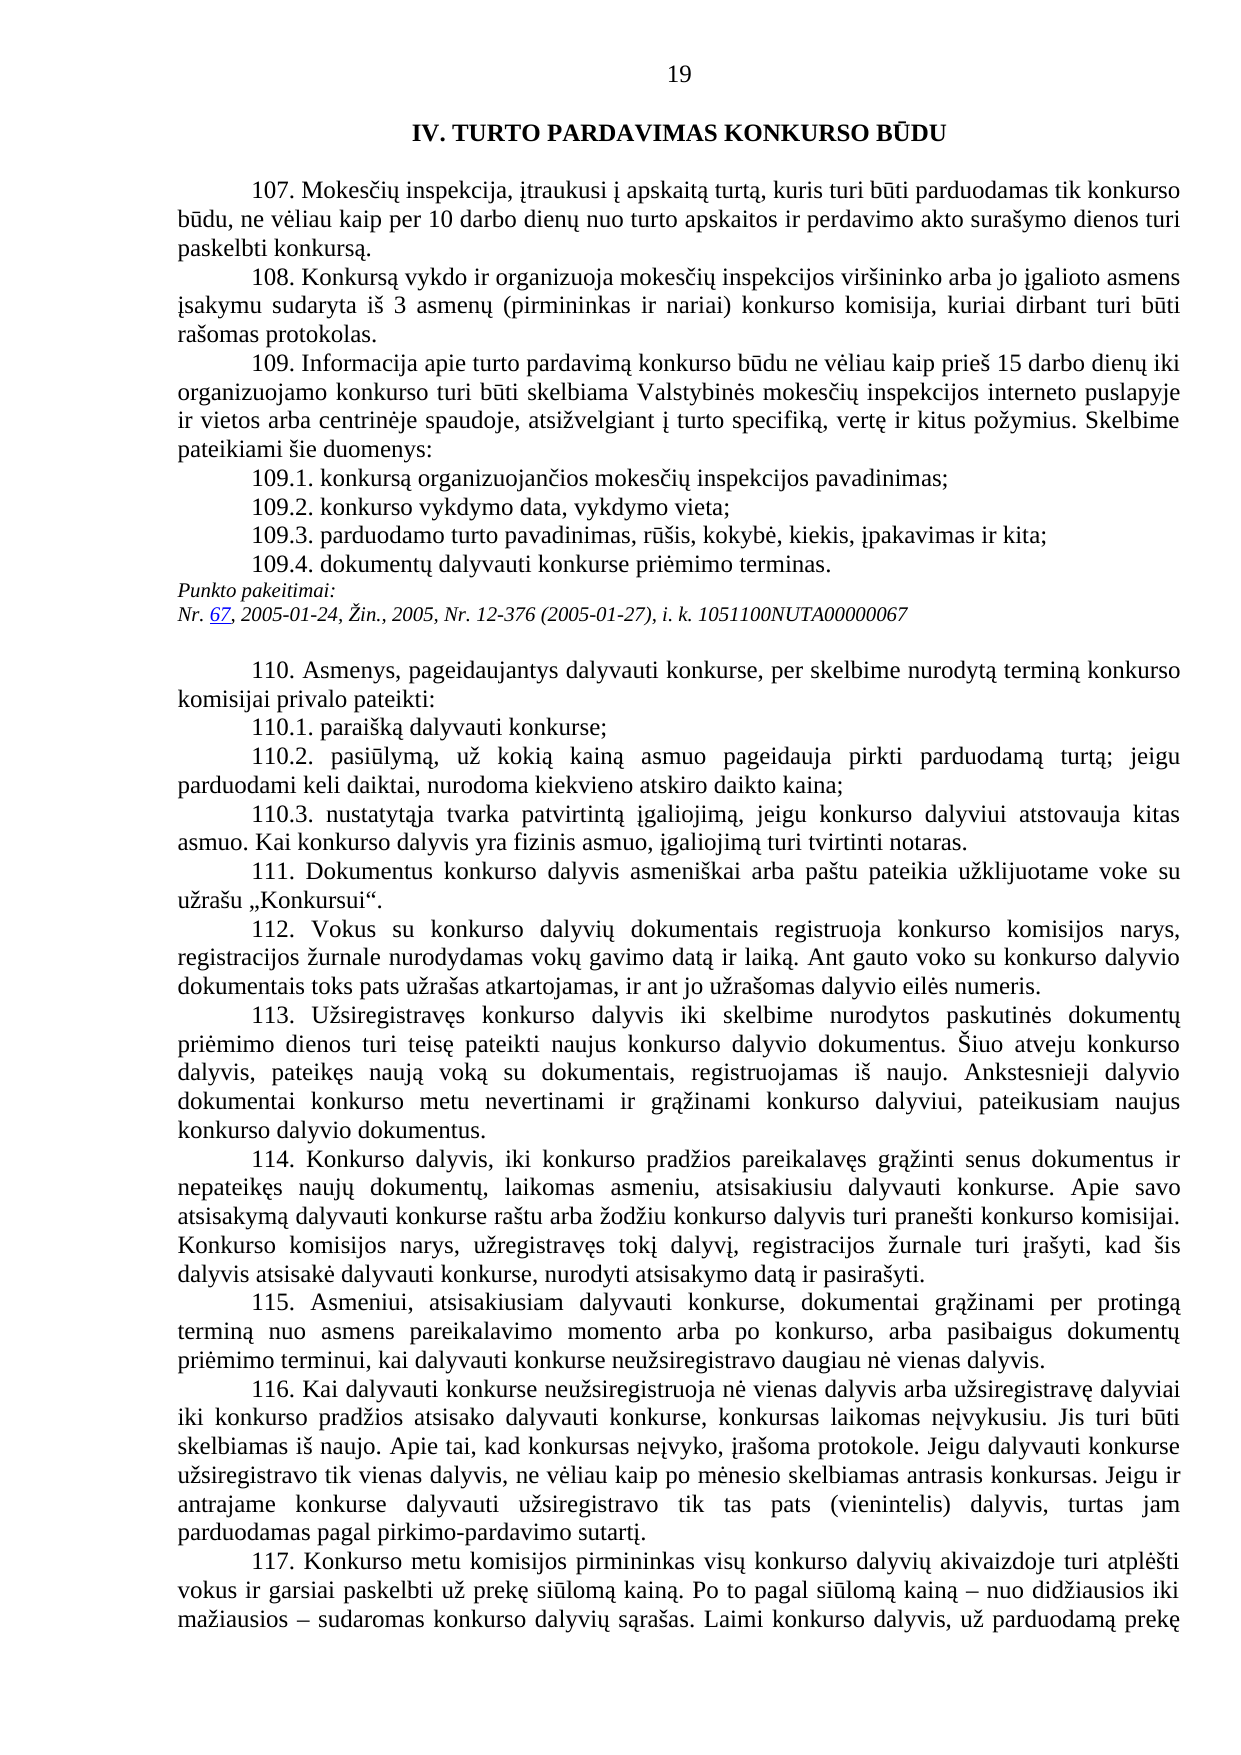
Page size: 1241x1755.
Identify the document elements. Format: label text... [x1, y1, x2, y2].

text 113. Užsiregistravęs konkurso dalyvis iki skelbime nurodytos paskutinės dokumentų priėmimo dienos turi teisę pateikti naujus konkurso dalyvio dokumentus. Šiuo atveju konkurso dalyvis, pateikęs naują voką su dokumentais, registruojamas iš naujo. Ankstesnieji dalyvio dokumentai konkurso metu nevertinami ir grąžinami konkurso dalyviui, pateikusiam naujus konkurso dalyvio dokumentus. [177, 1000, 1181, 1144]
text 109.1. konkursą organizuojančios mokesčių inspekcijos pavadinimas; [177, 463, 1181, 492]
text 114. Konkurso dalyvis, iki konkurso pradžios pareikalavęs grąžinti senus dokumentus ir nepateikęs naujų dokumentų, laikomas asmeniu, atsisakiusiu dalyvauti konkurse. Apie savo atsisakymą dalyvauti konkurse raštu arba žodžiu konkurso dalyvis turi pranešti konkurso komisijai. Konkurso komisijos narys, užregistravęs tokį dalyvį, registracijos žurnale turi įrašyti, kad šis dalyvis atsisakė dalyvauti konkurse, nurodyti atsisakymo datą ir pasirašyti. [177, 1144, 1181, 1287]
text 109. Informacija apie turto pardavimą konkurso būdu ne vėliau kaip prieš 15 darbo dienų iki organizuojamo konkurso turi būti skelbiama Valstybinės mokesčių inspekcijos interneto puslapyje ir vietos arba centrinėje spaudoje, atsižvelgiant į turto specifiką, vertę ir kitus požymius. Skelbime pateikiami šie duomenys: [177, 348, 1181, 463]
text 109.2. konkurso vykdymo data, vykdymo vieta; [177, 492, 1181, 521]
text 108. Konkursą vykdo ir organizuoja mokesčių inspekcijos viršininko arba jo įgalioto asmens įsakymu sudaryta iš 3 asmenų (pirmininkas ir nariai) konkurso komisija, kuriai dirbant turi būti rašomas protokolas. [177, 262, 1181, 348]
text 109.3. parduodamo turto pavadinimas, rūšis, kokybė, kiekis, įpakavimas ir kita; [177, 521, 1181, 549]
text 110. Asmenys, pageidaujantys dalyvauti konkurse, per skelbime nurodytą terminą konkurso komisijai privalo pateikti: [177, 655, 1181, 712]
text 107. Mokesčių inspekcija, įtraukusi į apskaitą turtą, kuris turi būti parduodamas tik konkurso būdu, ne vėliau kaip per 10 darbo dienų nuo turto apskaitos ir perdavimo akto surašymo dienos turi paskelbti konkursą. [177, 176, 1181, 262]
text 111. Dokumentus konkurso dalyvis asmeniškai arba paštu pateikia užklijuotame voke su užrašu „Konkursui“. [177, 856, 1181, 914]
text 109.4. dokumentų dalyvauti konkurse priėmimo terminas. [177, 549, 1181, 578]
text 117. Konkurso metu komisijos pirmininkas visų konkurso dalyvių akivaizdoje turi atplėšti vokus ir garsiai paskelbti už prekę siūlomą kainą. Po to pagal siūlomą kainą – nuo didžiausios iki mažiausios – sudaromas konkurso dalyvių sąrašas. Laimi konkurso dalyvis, už parduodamą prekę [177, 1546, 1181, 1632]
text 110.2. pasiūlymą, už kokią kainą asmuo pageidauja pirkti parduodamą turtą; jeigu parduodami keli daiktai, nurodoma kiekvieno atskiro daikto kaina; [177, 741, 1181, 799]
text Punkto pakeitimai: [177, 578, 1181, 602]
text 110.3. nustatytąja tvarka patvirtintą įgaliojimą, jeigu konkurso dalyviui atstovauja kitas asmuo. Kai konkurso dalyvis yra fizinis asmuo, įgaliojimą turi tvirtinti notaras. [177, 799, 1181, 856]
text 116. Kai dalyvauti konkurse neužsiregistruoja nė vienas dalyvis arba užsiregistravę dalyviai iki konkurso pradžios atsisako dalyvauti konkurse, konkursas laikomas neįvykusiu. Jis turi būti skelbiamas iš naujo. Apie tai, kad konkursas neįvyko, įrašoma protokole. Jeigu dalyvauti konkurse užsiregistravo tik vienas dalyvis, ne vėliau kaip po mėnesio skelbiamas antrasis konkursas. Jeigu ir antrajame konkurse dalyvauti užsiregistravo tik tas pats (vienintelis) dalyvis, turtas jam parduodamas pagal pirkimo-pardavimo sutartį. [177, 1374, 1181, 1546]
text Nr. 67, 2005-01-24, Žin., 2005, Nr. 12-376 (2005-01-27), i. k. 1051100NUTA00000067 [177, 602, 1181, 626]
text IV. TURTO PARDAVIMAS KONKURSO BŪDU [177, 118, 1181, 147]
text 115. Asmeniui, atsisakiusiam dalyvauti konkurse, dokumentai grąžinami per protingą terminą nuo asmens pareikalavimo momento arba po konkurso, arba pasibaigus dokumentų priėmimo terminui, kai dalyvauti konkurse neužsiregistravo daugiau nė vienas dalyvis. [177, 1287, 1181, 1374]
text 110.1. paraišką dalyvauti konkurse; [177, 712, 1181, 741]
text 112. Vokus su konkurso dalyvių dokumentais registruoja konkurso komisijos narys, registracijos žurnale nurodydamas vokų gavimo datą ir laiką. Ant gauto voko su konkurso dalyvio dokumentais toks pats užrašas atkartojamas, ir ant jo užrašomas dalyvio eilės numeris. [177, 914, 1181, 1000]
